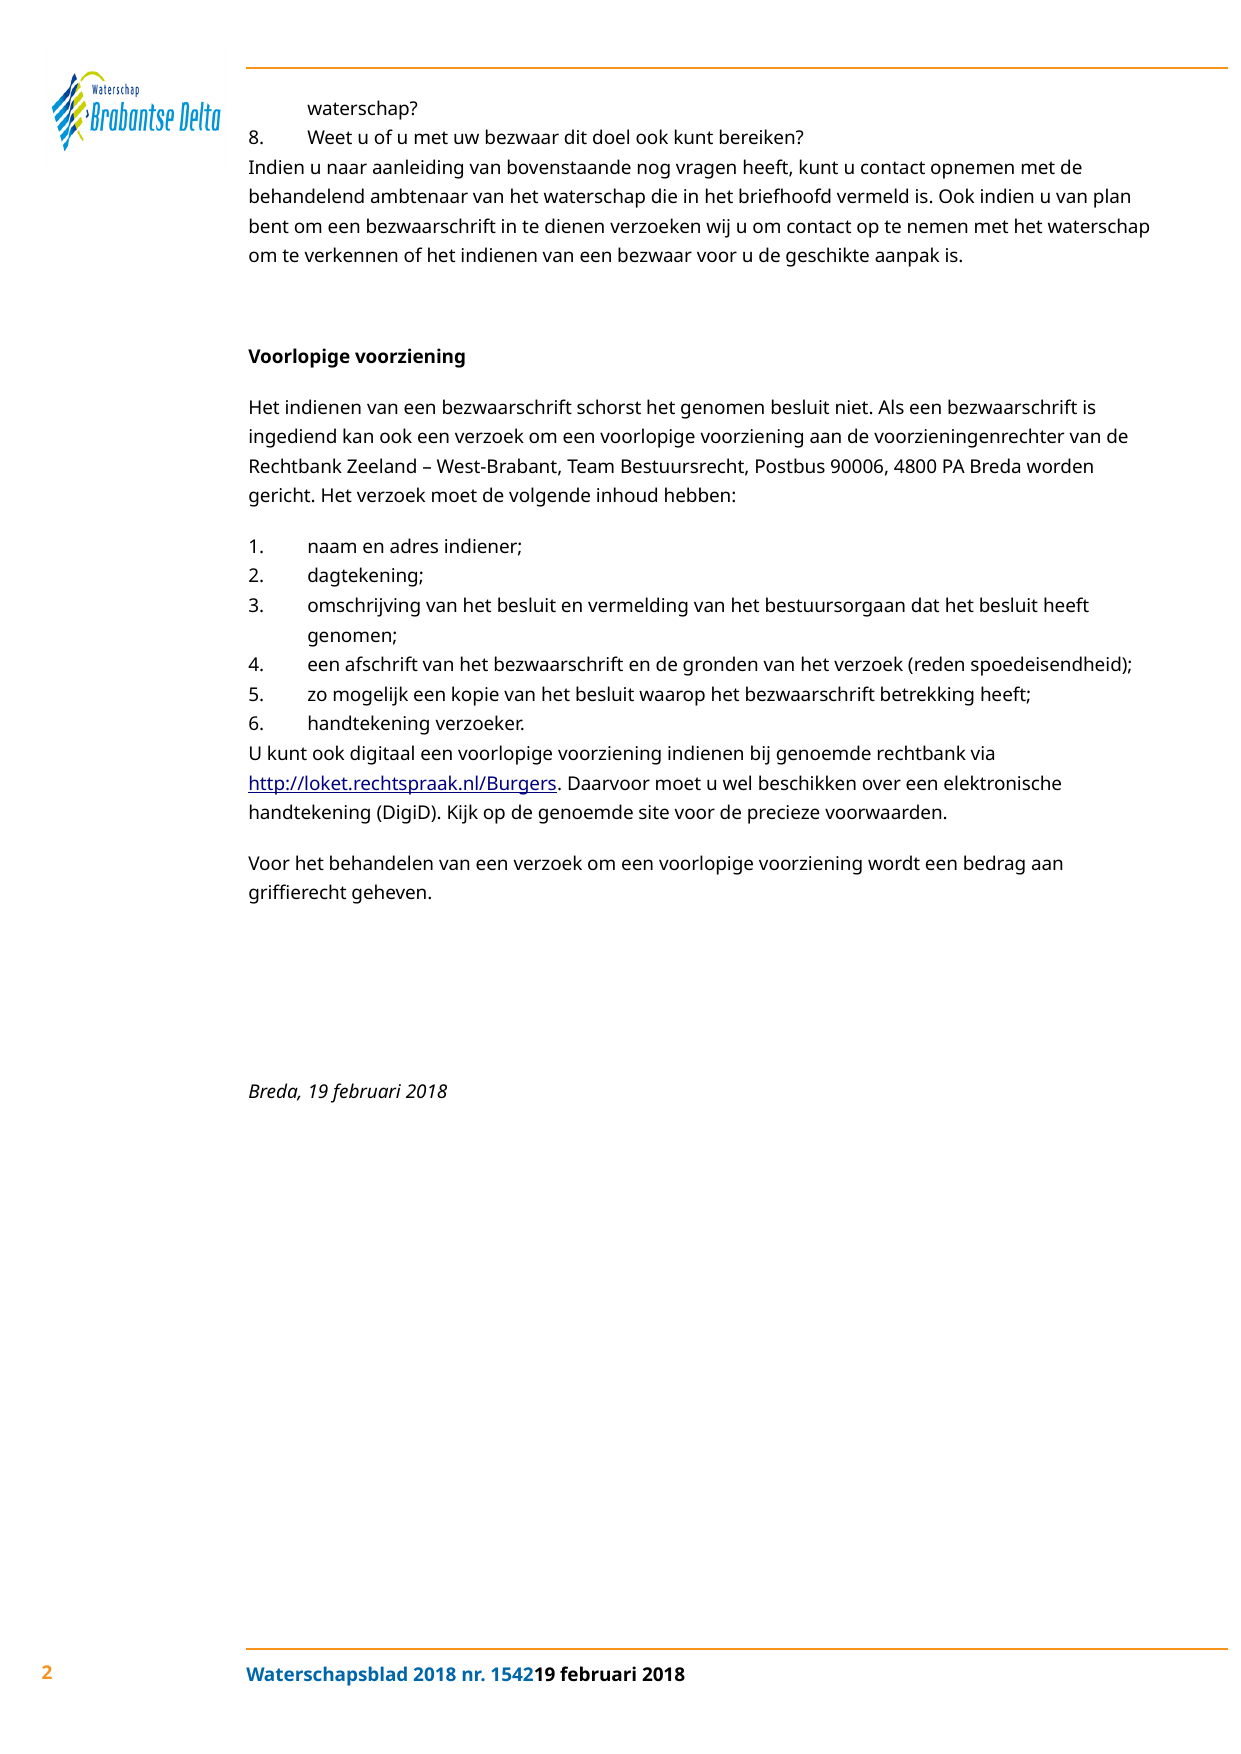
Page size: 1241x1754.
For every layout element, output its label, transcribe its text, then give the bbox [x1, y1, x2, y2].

text Breda, 19 februari 2018 [248, 1078, 1152, 1104]
text Indien u naar aanleiding van bovenstaande nog vragen heeft, kunt u contact opnemen met de behandelend ambtenaar van het waterschap die in het briefhoofd vermeld is. Ook indien u van plan bent om een bezwaarschrift in te dienen verzoeken wij u om contact op te nemen met het waterschap om te verkennen of het indienen van een bezwaar voor u de geschikte aanpak is. [248, 154, 1152, 268]
text Voorlopige voorziening [248, 343, 1152, 369]
list naam en adres indiener; [248, 533, 1152, 559]
list omschrijving van het besluit en vermelding van het bestuursorgaan dat het besluit heeft genomen; [248, 592, 1152, 648]
text Het indienen van een bezwaarschrift schorst het genomen besluit niet. Als een bezwaarschrift is ingediend kan ook een verzoek om een voorlopige voorziening aan de voorzieningenrechter van de Rechtbank Zeeland – West-Brabant, Team Bestuursrecht, Postbus 90006, 4800 PA Breda worden gericht. Het verzoek moet de volgende inhoud hebben: [248, 394, 1152, 508]
list waterschap? [248, 95, 1152, 121]
text U kunt ook digitaal een voorlopige voorziening indienen bij genoemde rechtbank via http://loket.rechtspraak.nl/Burgers. Daarvoor moet u wel beschikken over een elektronische handtekening (DigiD). Kijk op de genoemde site voor de precieze voorwaarden. [248, 740, 1152, 825]
list een afschrift van het bezwaarschrift en de gronden van het verzoek (reden spoedeisendheid); [248, 651, 1152, 677]
list zo mogelijk een kopie van het besluit waarop het bezwaarschrift betrekking heeft; [248, 681, 1152, 707]
text Voor het behandelen van een verzoek om een voorlopige voorziening wordt een bedrag aan griffierecht geheven. [248, 850, 1152, 905]
list Weet u of u met uw bezwaar dit doel ook kunt bereiken? [248, 124, 1152, 150]
picture [41, 47, 231, 172]
list dagtekening; [248, 563, 1152, 588]
list handtekening verzoeker. [248, 711, 1152, 736]
